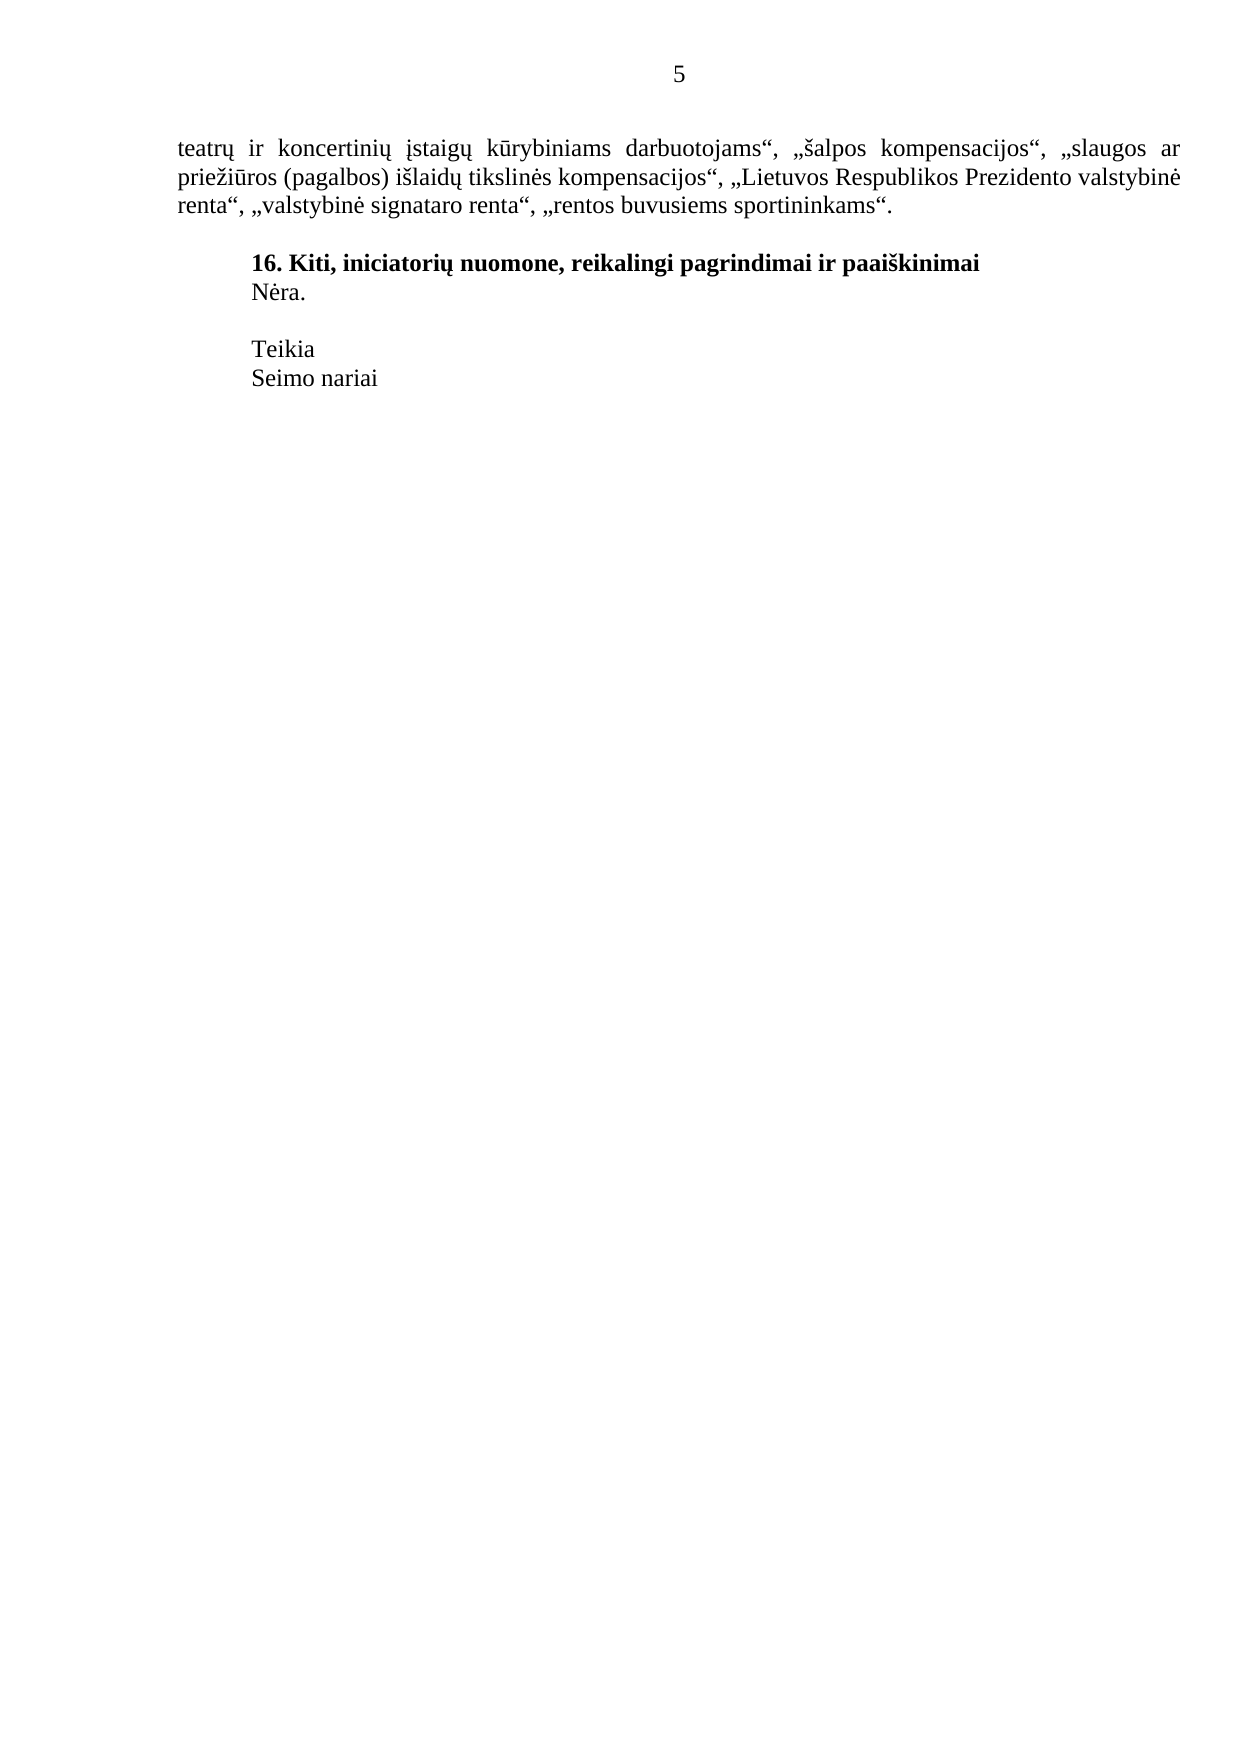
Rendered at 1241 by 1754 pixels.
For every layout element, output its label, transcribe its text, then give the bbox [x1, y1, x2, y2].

text Nėra. [177, 277, 1181, 305]
text Teikia [177, 334, 1181, 363]
text Seimo nariai [177, 363, 1181, 392]
text teatrų ir koncertinių įstaigų kūrybiniams darbuotojams“, „šalpos kompensacijos“, „slaugos ar priežiūros (pagalbos) išlaidų tikslinės kompensacijos“, „Lietuvos Respublikos Prezidento valstybinė renta“, „valstybinė signataro renta“, „rentos buvusiems sportininkams“. [177, 133, 1181, 219]
text 16. Kiti, iniciatorių nuomone, reikalingi pagrindimai ir paaiškinimai [177, 248, 1181, 277]
